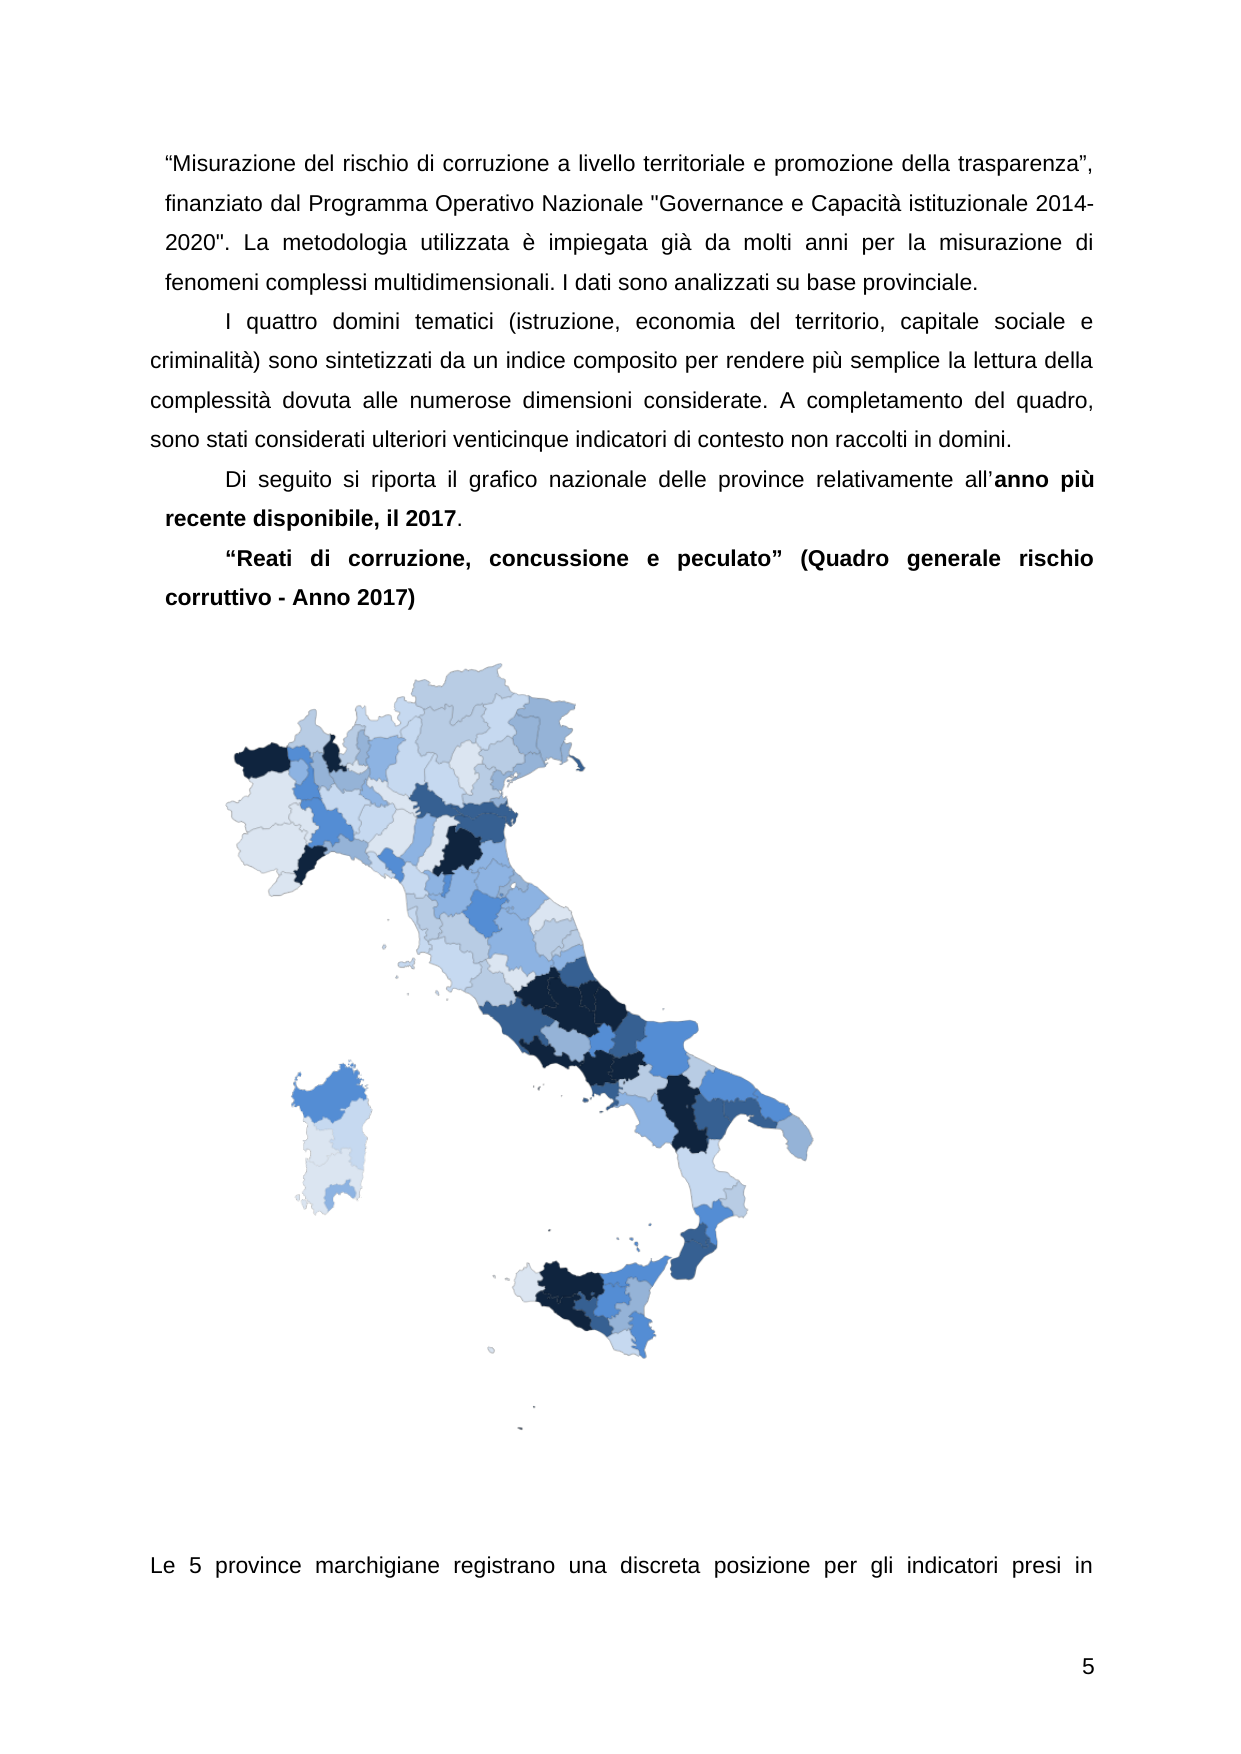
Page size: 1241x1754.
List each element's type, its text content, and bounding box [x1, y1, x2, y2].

text “Misurazione del rischio di corruzione a livello territoriale e promozione della trasparenza”, finanziato dal Programma Operativo Nazionale "Governance e Capacità istituzionale 2014-2020". La metodologia utilizzata è impiegata già da molti anni per la misurazione di fenomeni complessi multidimensionali. I dati sono analizzati su base provinciale. [165, 150, 1094, 295]
text Di seguito si riporta il grafico nazionale delle province relativamente all’anno più recente disponibile, il 2017. [165, 466, 1094, 532]
text Le 5 province marchigiane registrano una discreta posizione per gli indicatori presi in [150, 1552, 1094, 1578]
text I quattro domini tematici (istruzione, economia del territorio, capitale sociale e criminalità) sono sintetizzati da un indice composito per rendere più semplice la lettura della complessità dovuta alle numerose dimensioni considerate. A completamento del quadro, sono stati considerati ulteriori venticinque indicatori di contesto non raccolti in domini. [150, 308, 1094, 453]
picture [225, 663, 929, 1539]
text “Reati di corruzione, concussione e peculato” (Quadro generale rischio corruttivo - Anno 2017) [165, 545, 1094, 611]
